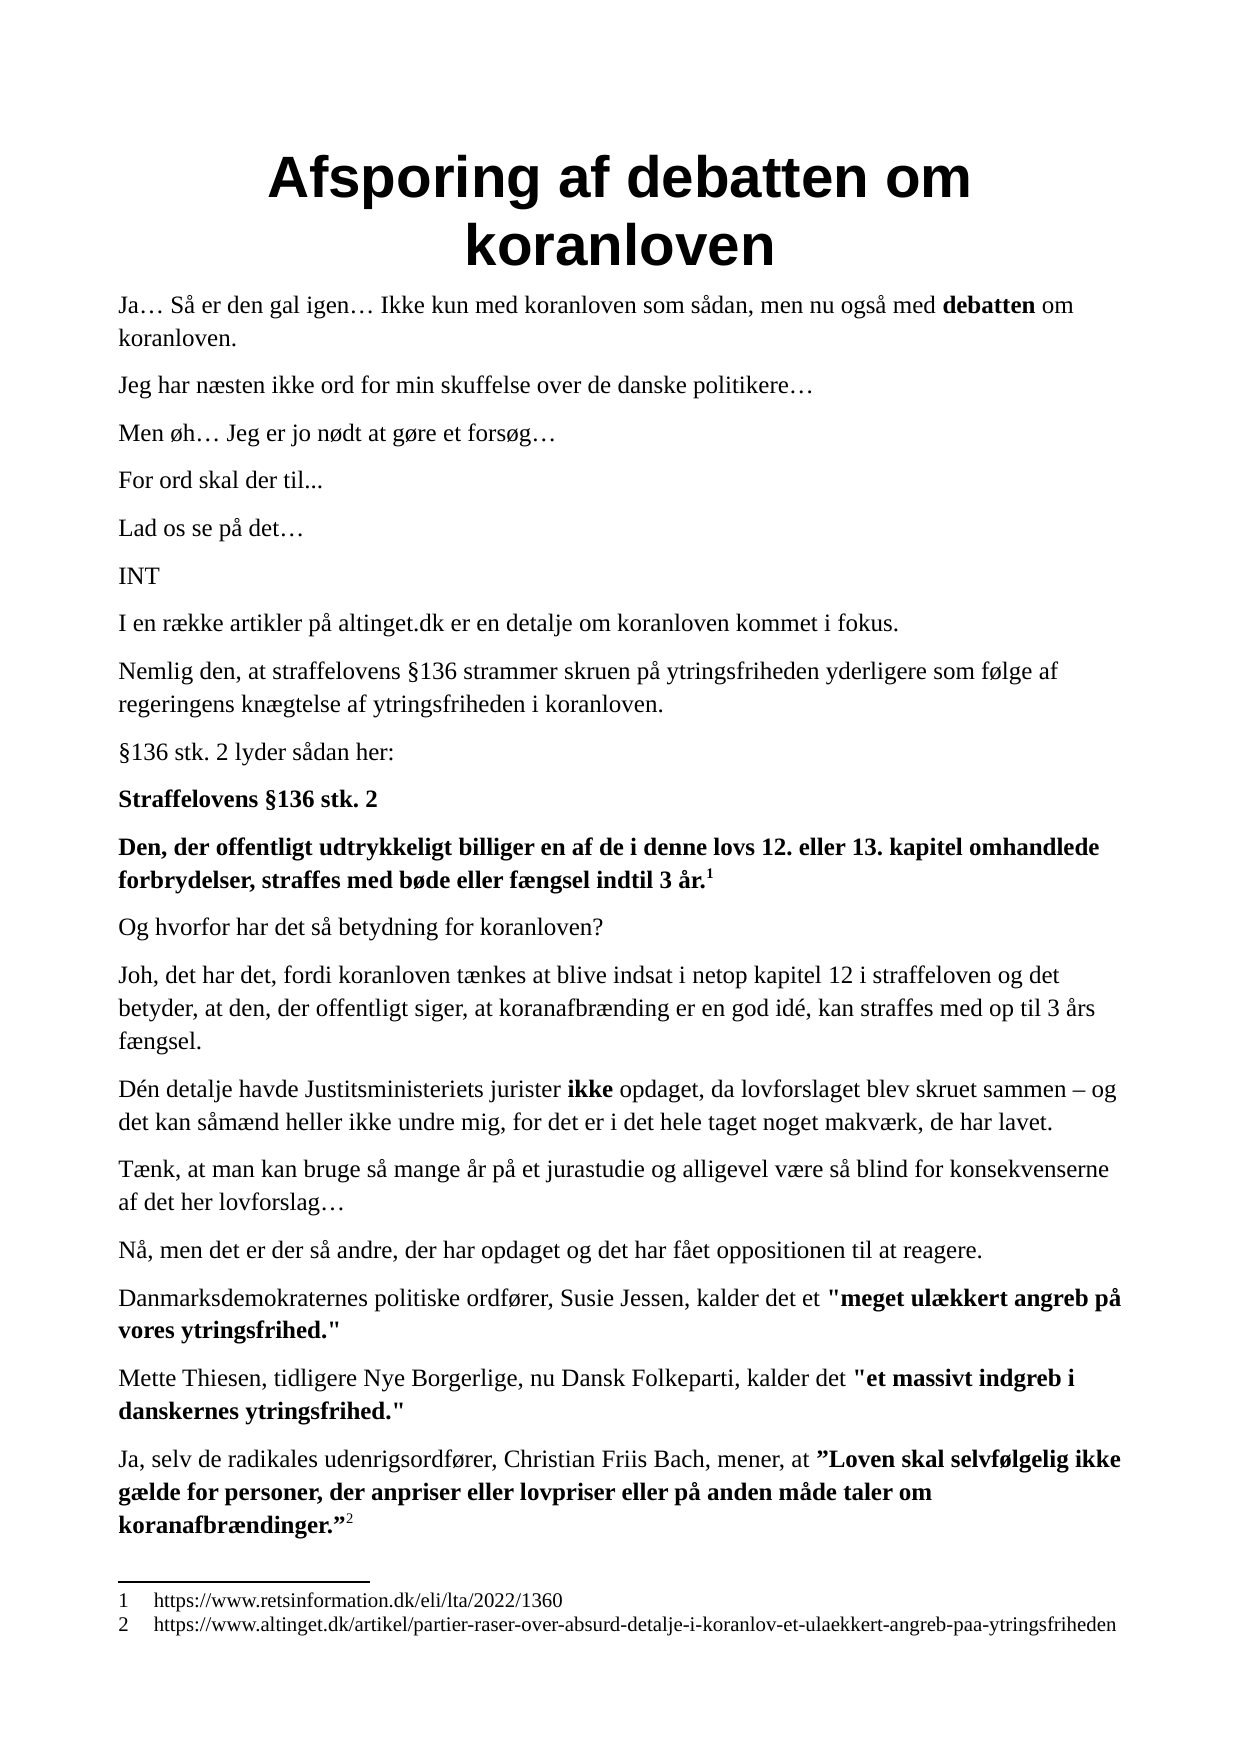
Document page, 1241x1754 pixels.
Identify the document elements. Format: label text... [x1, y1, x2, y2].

text Straffelovens §136 stk. 2 [118, 784, 1122, 813]
text Joh, det har det, fordi koranloven tænkes at blive indsat i netop kapitel 12 i straffeloven og det betyder, at den, der offentligt siger, at koranafbrænding er en god idé, kan straffes med op til 3 års fængsel. [118, 960, 1122, 1055]
title Afsporing af debatten om koranloven [118, 143, 1122, 277]
text Og hvorfor har det så betydning for koranloven? [118, 912, 1122, 941]
text Ja… Så er den gal igen… Ikke kun med koranloven som sådan, men nu også med debatten om koranloven. [118, 290, 1122, 352]
text Nemlig den, at straffelovens §136 strammer skruen på ytringsfriheden yderligere som følge af regeringens knægtelse af ytringsfriheden i koranloven. [118, 656, 1122, 718]
text Ja, selv de radikales udenrigsordfører, Christian Friis Bach, mener, at ”Loven skal selvfølgelig ikke gælde for personer, der anpriser eller lovpriser eller på anden måde taler om koranafbrændinger.” [118, 1444, 1122, 1539]
text I en række artikler på altinget.dk er en detalje om koranloven kommet i fokus. [118, 608, 1122, 637]
text https://www.altinget.dk/artikel/partier-raser-over-absurd-detalje-i-koranlov-et-ulaekkert-angreb-paa-ytringsfriheden [118, 1612, 1122, 1636]
text Jeg har næsten ikke ord for min skuffelse over de danske politikere… [118, 370, 1122, 399]
text Tænk, at man kan bruge så mange år på et jurastudie og alligevel være så blind for konsekvenserne af det her lovforslag… [118, 1154, 1122, 1216]
text Lad os se på det… [118, 513, 1122, 542]
text https://www.retsinformation.dk/eli/lta/2022/1360 [118, 1588, 1122, 1612]
text Den, der offentligt udtrykkeligt billiger en af de i denne lovs 12. eller 13. kapitel omhandlede forbrydelser, straffes med bøde eller fængsel indtil 3 år. [118, 832, 1122, 894]
text §136 stk. 2 lyder sådan her: [118, 737, 1122, 765]
text Mette Thiesen, tidligere Nye Borgerlige, nu Dansk Folkeparti, kalder det "et massivt indgreb i danskernes ytringsfrihed." [118, 1363, 1122, 1425]
text Nå, men det er der så andre, der har opdaget og det har fået oppositionen til at reagere. [118, 1235, 1122, 1264]
text Dén detalje havde Justitsministeriets jurister ikke opdaget, da lovforslaget blev skruet sammen – og det kan såmænd heller ikke undre mig, for det er i det hele taget noget makværk, de har lavet. [118, 1074, 1122, 1136]
text Danmarksdemokraternes politiske ordfører, Susie Jessen, kalder det et "meget ulækkert angreb på vores ytringsfrihed." [118, 1283, 1122, 1344]
text Men øh… Jeg er jo nødt at gøre et forsøg… [118, 418, 1122, 447]
text INT [118, 561, 1122, 589]
text For ord skal der til... [118, 466, 1122, 494]
